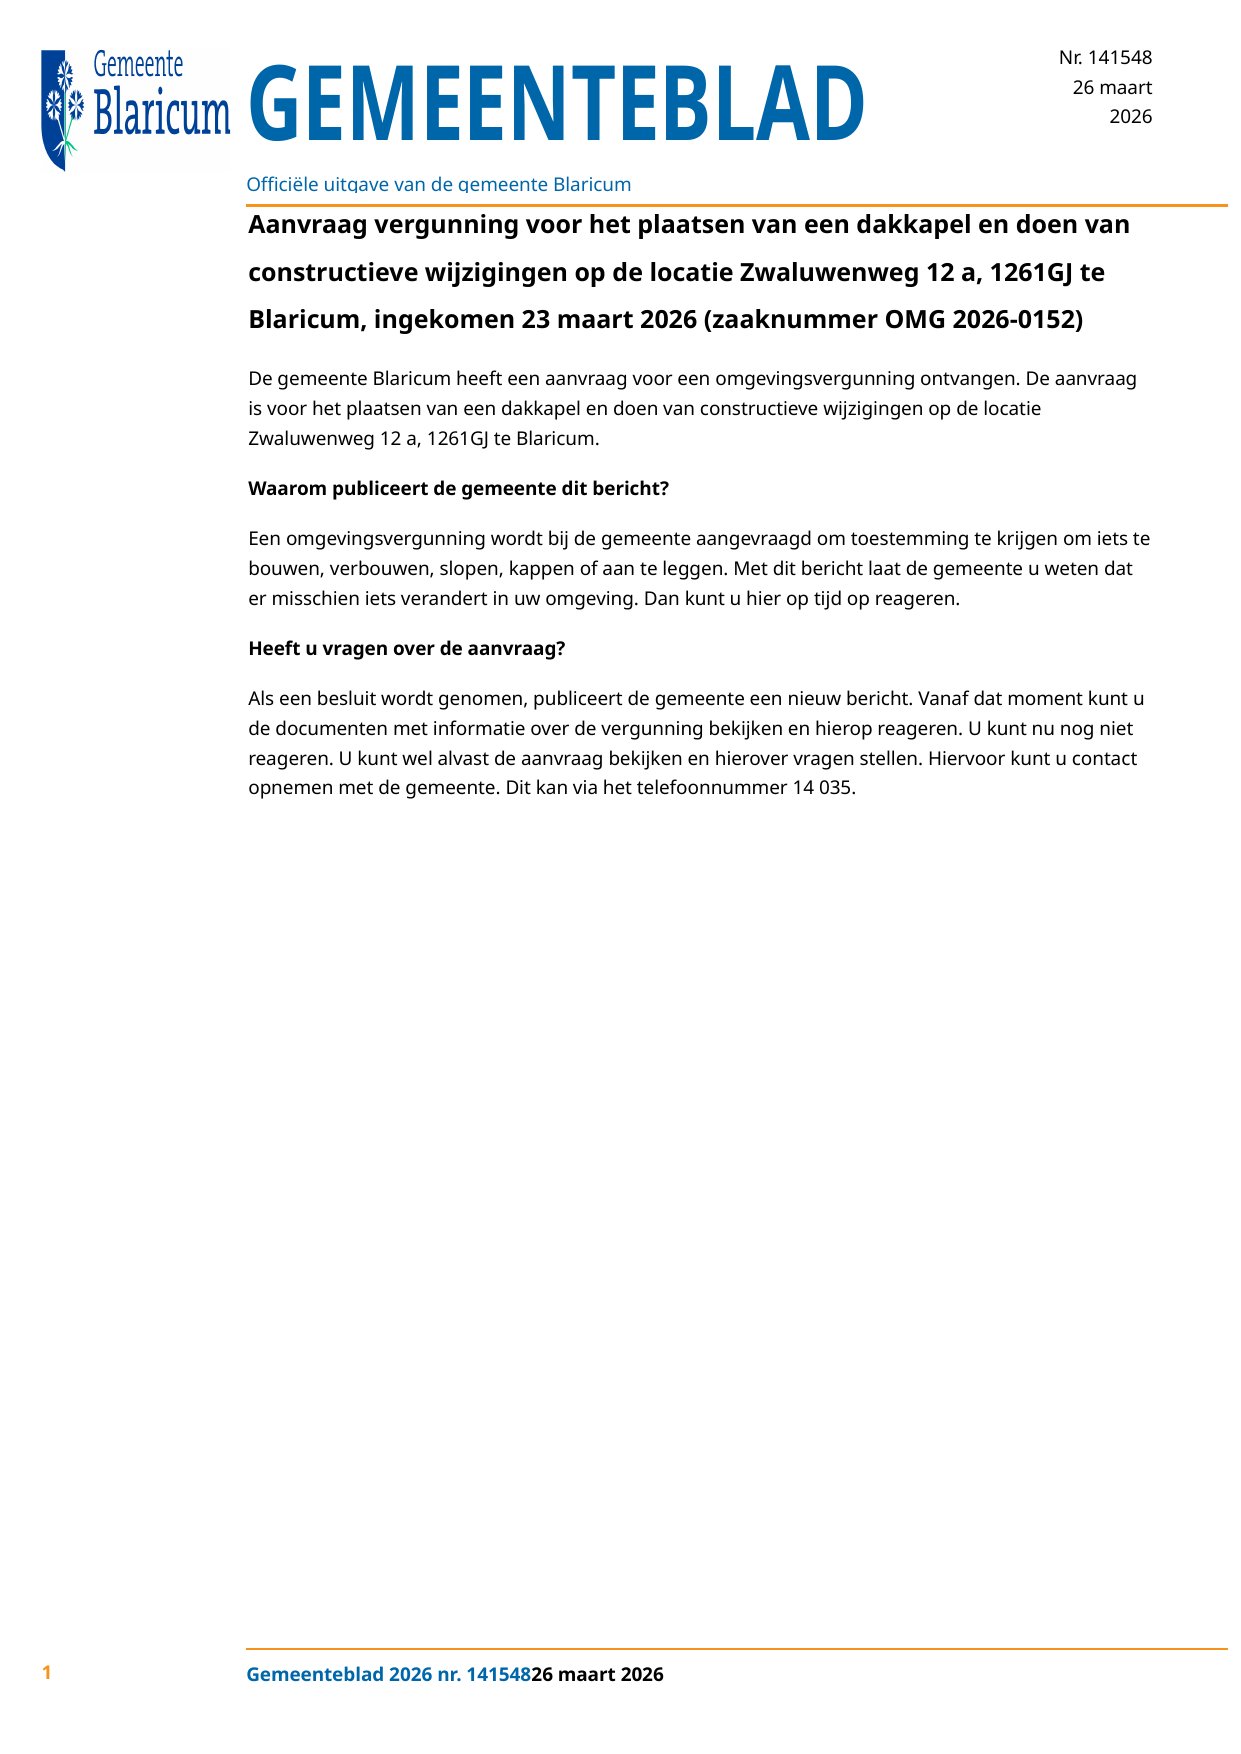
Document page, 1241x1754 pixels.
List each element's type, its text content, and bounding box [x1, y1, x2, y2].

text Waarom publiceert de gemeente dit bericht? [248, 475, 1152, 501]
picture [41, 47, 231, 172]
text Heeft u vragen over de aanvraag? [248, 635, 1152, 661]
text De gemeente Blaricum heeft een aanvraag voor een omgevingsvergunning ontvangen. De aanvraag is voor het plaatsen van een dakkapel en doen van constructieve wijzigingen op de locatie Zwaluwenweg 12 a, 1261GJ te Blaricum. [248, 366, 1152, 450]
text Aanvraag vergunning voor het plaatsen van een dakkapel en doen van constructieve wijzigingen op de locatie Zwaluwenweg 12 a, 1261GJ te Blaricum, ingekomen 23 maart 2026 (zaaknummer OMG 2026-0152) [248, 207, 1152, 336]
text Als een besluit wordt genomen, publiceert de gemeente een nieuw bericht. Vanaf dat moment kunt u de documenten met informatie over de vergunning bekijken en hierop reageren. U kunt nu nog niet reageren. U kunt wel alvast de aanvraag bekijken en hierover vragen stellen. Hiervoor kunt u contact opnemen met de gemeente. Dit kan via het telefoonnummer 14 035. [248, 686, 1152, 800]
text Een omgevingsvergunning wordt bij de gemeente aangevraagd om toestemming te krijgen om iets te bouwen, verbouwen, slopen, kappen of aan te leggen. Met dit bericht laat de gemeente u weten dat er misschien iets verandert in uw omgeving. Dan kunt u hier op tijd op reageren. [248, 526, 1152, 610]
